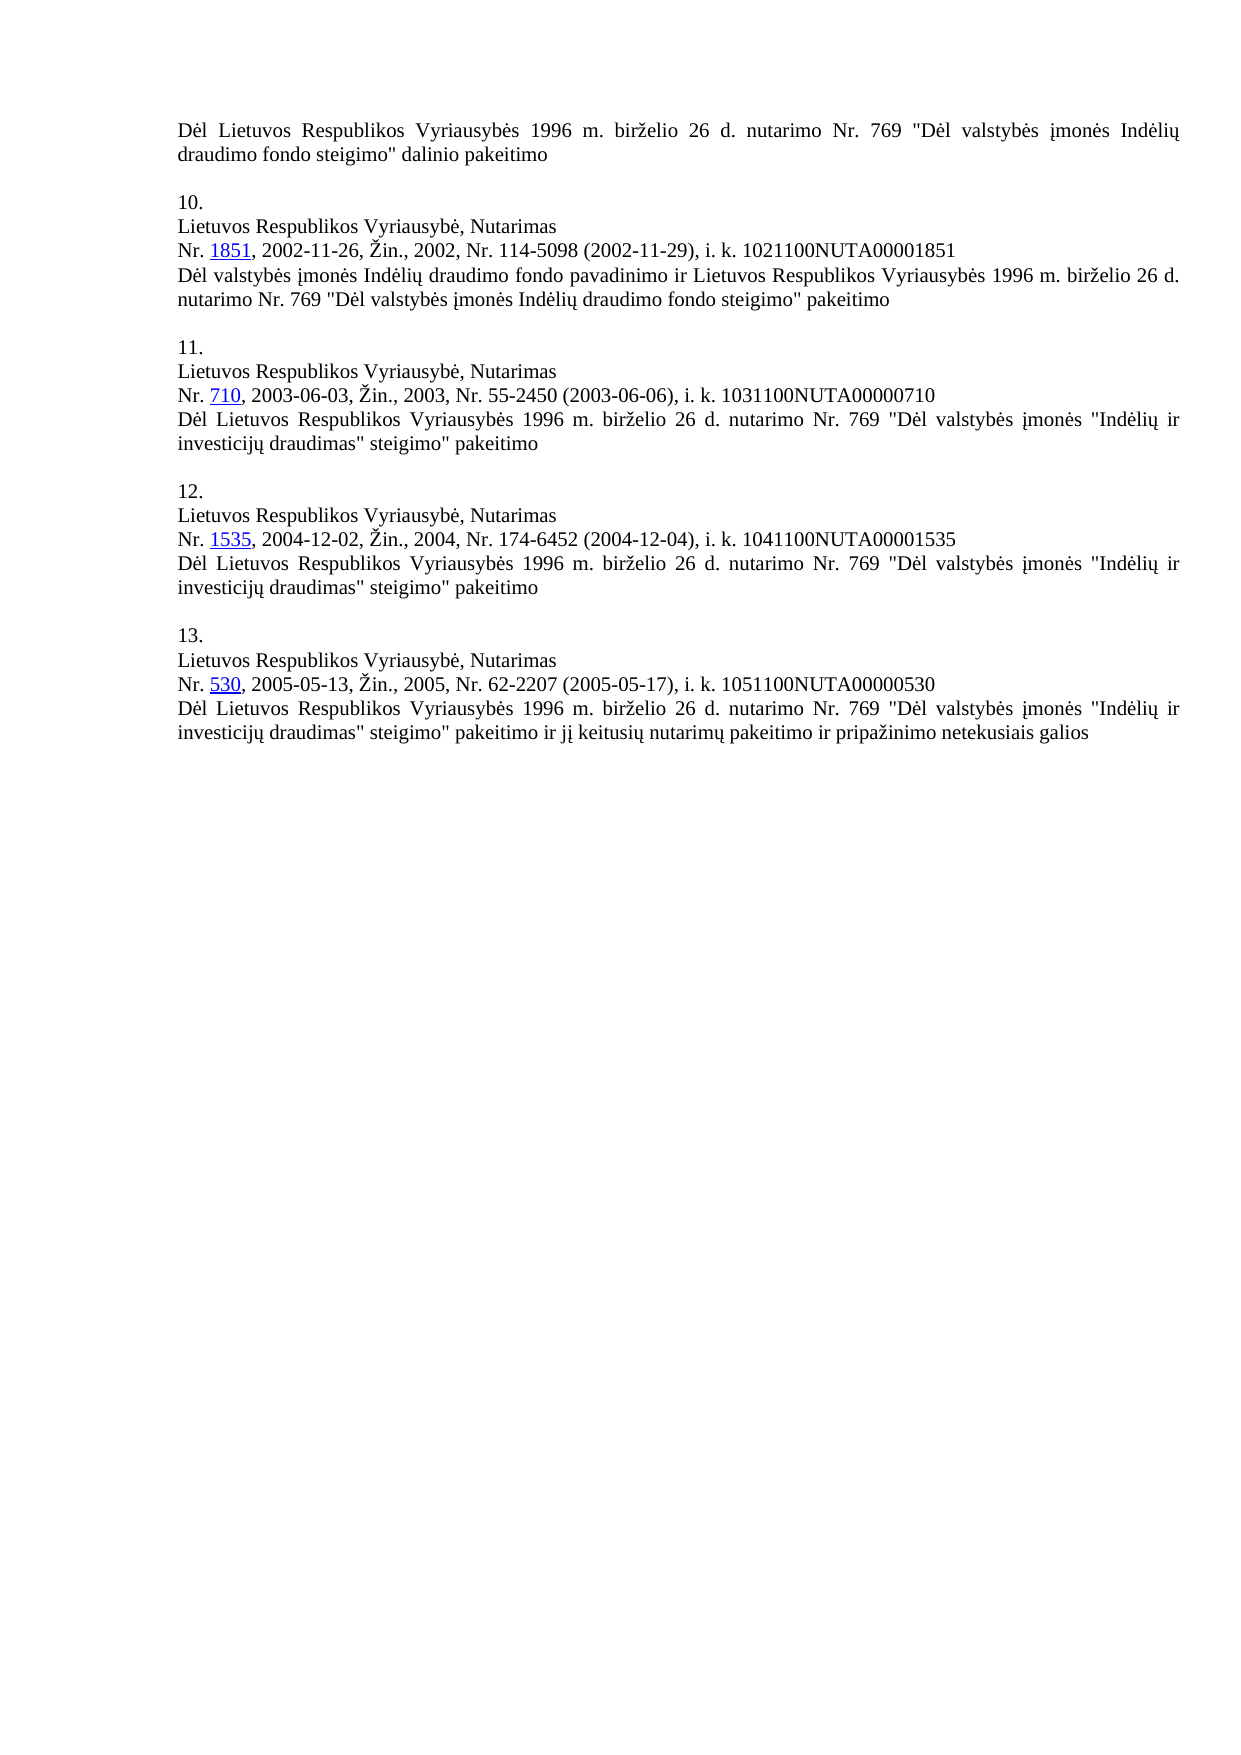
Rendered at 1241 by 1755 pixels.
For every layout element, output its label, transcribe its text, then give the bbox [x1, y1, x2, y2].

text 13. [177, 623, 1181, 647]
text Nr. 1851, 2002-11-26, Žin., 2002, Nr. 114-5098 (2002-11-29), i. k. 1021100NUTA00001851 [177, 238, 1181, 262]
text 10. [177, 190, 1181, 214]
text Nr. 710, 2003-06-03, Žin., 2003, Nr. 55-2450 (2003-06-06), i. k. 1031100NUTA00000710 [177, 383, 1181, 407]
text Nr. 1535, 2004-12-02, Žin., 2004, Nr. 174-6452 (2004-12-04), i. k. 1041100NUTA00001535 [177, 527, 1181, 551]
text Dėl valstybės įmonės Indėlių draudimo fondo pavadinimo ir Lietuvos Respublikos Vyriausybės 1996 m. birželio 26 d. nutarimo Nr. 769 "Dėl valstybės įmonės Indėlių draudimo fondo steigimo" pakeitimo [177, 262, 1181, 311]
text Lietuvos Respublikos Vyriausybė, Nutarimas [177, 214, 1181, 238]
text Lietuvos Respublikos Vyriausybė, Nutarimas [177, 503, 1181, 527]
text 11. [177, 335, 1181, 359]
text Dėl Lietuvos Respublikos Vyriausybės 1996 m. birželio 26 d. nutarimo Nr. 769 "Dėl valstybės įmonės "Indėlių ir investicijų draudimas" steigimo" pakeitimo [177, 551, 1181, 599]
text Dėl Lietuvos Respublikos Vyriausybės 1996 m. birželio 26 d. nutarimo Nr. 769 "Dėl valstybės įmonės "Indėlių ir investicijų draudimas" steigimo" pakeitimo ir jį keitusių nutarimų pakeitimo ir pripažinimo netekusiais galios [177, 696, 1181, 744]
text Dėl Lietuvos Respublikos Vyriausybės 1996 m. birželio 26 d. nutarimo Nr. 769 "Dėl valstybės įmonės "Indėlių ir investicijų draudimas" steigimo" pakeitimo [177, 407, 1181, 455]
text 12. [177, 479, 1181, 503]
text Lietuvos Respublikos Vyriausybė, Nutarimas [177, 647, 1181, 672]
text Lietuvos Respublikos Vyriausybė, Nutarimas [177, 359, 1181, 383]
text Dėl Lietuvos Respublikos Vyriausybės 1996 m. birželio 26 d. nutarimo Nr. 769 "Dėl valstybės įmonės Indėlių draudimo fondo steigimo" dalinio pakeitimo [177, 118, 1181, 166]
text Nr. 530, 2005-05-13, Žin., 2005, Nr. 62-2207 (2005-05-17), i. k. 1051100NUTA00000530 [177, 672, 1181, 696]
